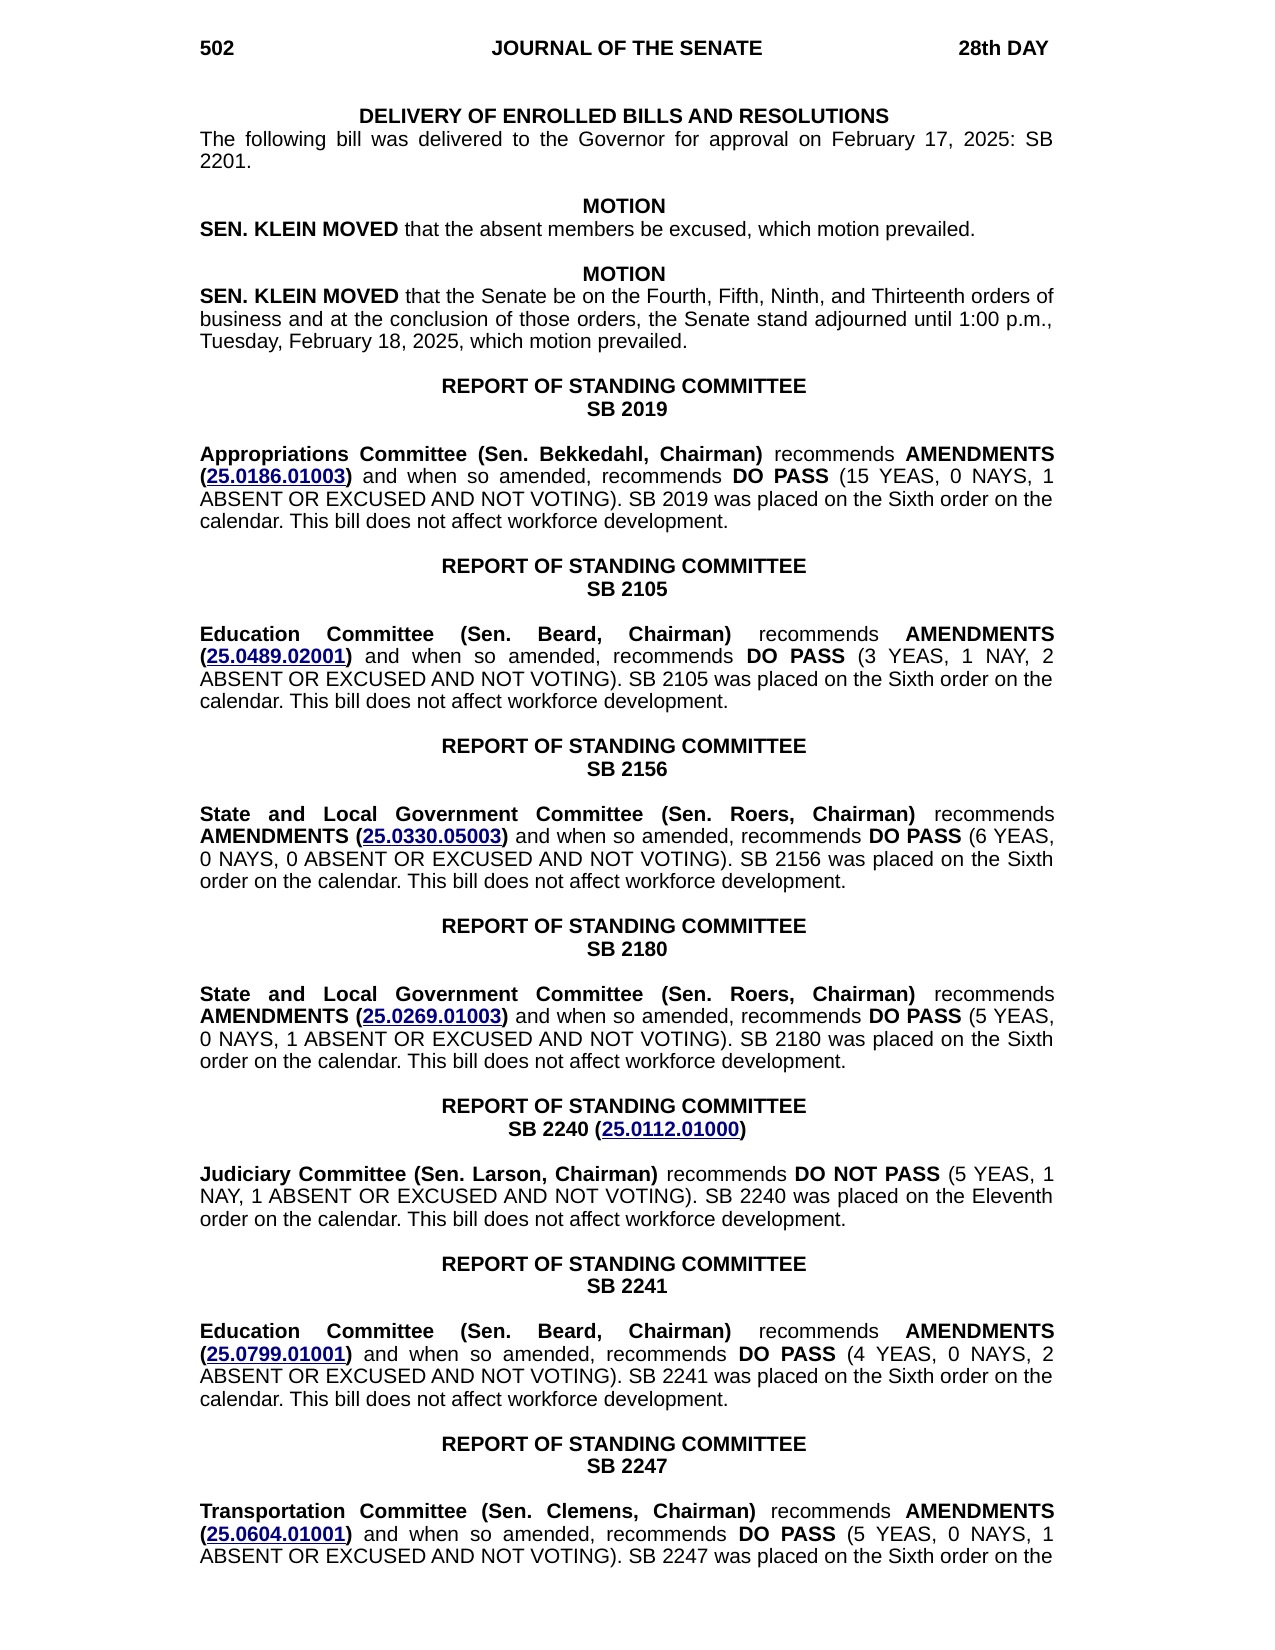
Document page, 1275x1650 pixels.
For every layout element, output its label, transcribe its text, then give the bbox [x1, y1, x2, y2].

text REPORT OF STANDING COMMITTEE SB 2019 [199, 376, 1054, 421]
text Appropriations Committee (Sen. Bekkedahl, Chairman) recommends AMENDMENTS (25.0186.01003) and when so amended, recommends DO PASS (15 YEAS, 0 NAYS, 1 ABSENT OR EXCUSED AND NOT VOTING). SB 2019 was placed on the Sixth order on the calendar. This bill does not affect workforce development. [199, 443, 1054, 533]
text [0, 0, 118, 42]
text REPORT OF STANDING COMMITTEE SB 2240 (25.0112.01000) [199, 1096, 1054, 1141]
text MOTION [199, 196, 1054, 218]
text Education Committee (Sen. Beard, Chairman) recommends AMENDMENTS (25.0799.01001) and when so amended, recommends DO PASS (4 YEAS, 0 NAYS, 2 ABSENT OR EXCUSED AND NOT VOTING). SB 2241 was placed on the Sixth order on the calendar. This bill does not affect workforce development. [199, 1321, 1054, 1411]
text The following bill was delivered to the Governor for approval on February 17, 2025: SB 2201. [199, 128, 1054, 173]
text Education Committee (Sen. Beard, Chairman) recommends AMENDMENTS (25.0489.02001) and when so amended, recommends DO PASS (3 YEAS, 1 NAY, 2 ABSENT OR EXCUSED AND NOT VOTING). SB 2105 was placed on the Sixth order on the calendar. This bill does not affect workforce development. [199, 623, 1054, 713]
text Transportation Committee (Sen. Clemens, Chairman) recommends AMENDMENTS (25.0604.01001) and when so amended, recommends DO PASS (5 YEAS, 0 NAYS, 1 ABSENT OR EXCUSED AND NOT VOTING). SB 2247 was placed on the Sixth order on the [199, 1501, 1054, 1568]
text SEN. KLEIN MOVED that the absent members be excused, which motion prevailed. [199, 218, 1054, 241]
text REPORT OF STANDING COMMITTEE SB 2241 [199, 1253, 1054, 1298]
text REPORT OF STANDING COMMITTEE SB 2247 [199, 1433, 1054, 1478]
text State and Local Government Committee (Sen. Roers, Chairman) recommends AMENDMENTS (25.0330.05003) and when so amended, recommends DO PASS (6 YEAS, 0 NAYS, 0 ABSENT OR EXCUSED AND NOT VOTING). SB 2156 was placed on the Sixth order on the calendar. This bill does not affect workforce development. [199, 803, 1054, 893]
text DELIVERY OF ENROLLED BILLS AND RESOLUTIONS [199, 106, 1054, 128]
text MOTION [199, 263, 1054, 286]
text REPORT OF STANDING COMMITTEE SB 2156 [199, 736, 1054, 781]
text Judiciary Committee (Sen. Larson, Chairman) recommends DO NOT PASS (5 YEAS, 1 NAY, 1 ABSENT OR EXCUSED AND NOT VOTING). SB 2240 was placed on the Eleventh order on the calendar. This bill does not affect workforce development. [199, 1163, 1054, 1231]
text REPORT OF STANDING COMMITTEE SB 2180 [199, 916, 1054, 961]
subtitle Page 501 [9, 9, 109, 33]
text State and Local Government Committee (Sen. Roers, Chairman) recommends AMENDMENTS (25.0269.01003) and when so amended, recommends DO PASS (5 YEAS, 0 NAYS, 1 ABSENT OR EXCUSED AND NOT VOTING). SB 2180 was placed on the Sixth order on the calendar. This bill does not affect workforce development. [199, 983, 1054, 1073]
text REPORT OF STANDING COMMITTEE SB 2105 [199, 556, 1054, 601]
text SEN. KLEIN MOVED that the Senate be on the Fourth, Fifth, Ninth, and Thirteenth orders of business and at the conclusion of those orders, the Senate stand adjourned until 1:00 p.m., Tuesday, February 18, 2025, which motion prevailed. [199, 286, 1054, 353]
